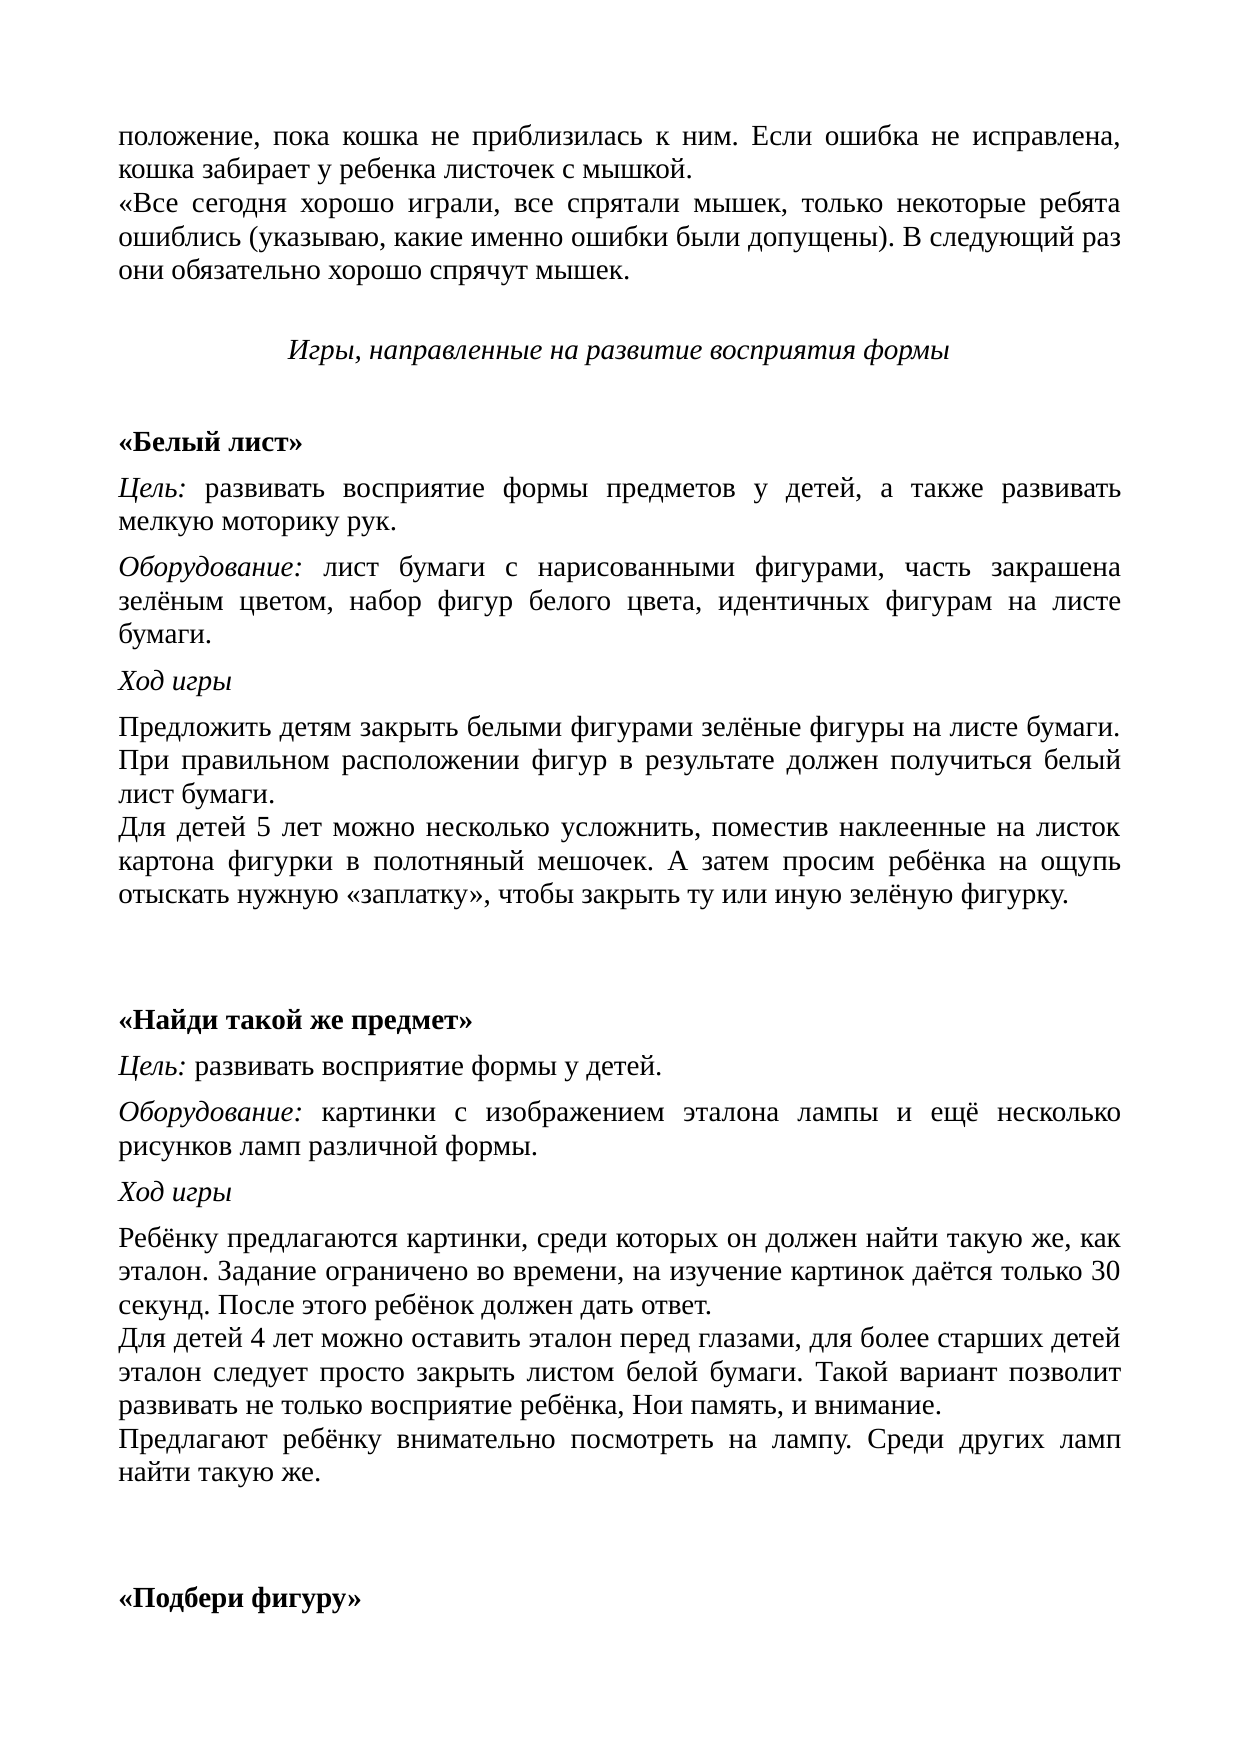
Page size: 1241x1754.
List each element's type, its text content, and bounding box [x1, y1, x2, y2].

text Оборудование: лист бумаги с нарисованными фигурами, часть закрашена зелёным цветом, набор фигур белого цвета, идентичных фигурам на листе бумаги. [118, 549, 1122, 650]
text Цель: развивать восприятие формы предметов у детей, а также развивать мелкую моторику рук. [118, 470, 1122, 537]
text Игры, направленные на развитие восприятия формы [118, 332, 1122, 365]
text «Найди такой же предмет» [118, 1002, 1122, 1036]
text «Подбери фигуру» [118, 1580, 1122, 1614]
text «Белый лист» [118, 424, 1122, 457]
text Ход игры [118, 663, 1122, 696]
text Предлагают ребёнку внимательно посмотреть на лампу. Среди других ламп найти такую же. [118, 1421, 1122, 1488]
text Ход игры [118, 1174, 1122, 1207]
text Для детей 5 лет можно несколько усложнить, поместив наклеенные на листок картона фигурки в полотняный мешочек. А затем просим ребёнка на ощупь отыскать нужную «заплатку», чтобы закрыть ту или иную зелёную фигурку. [118, 809, 1122, 910]
text положение, пока кошка не приблизилась к ним. Если ошибка не исправлена, кошка забирает у ребенка листочек с мышкой. [118, 118, 1122, 185]
text Для детей 4 лет можно оставить эталон перед глазами, для более старших детей эталон следует просто закрыть листом белой бумаги. Такой вариант позволит развивать не только восприятие ребёнка, Нои память, и внимание. [118, 1320, 1122, 1421]
text Цель: развивать восприятие формы у детей. [118, 1048, 1122, 1082]
text Ребёнку предлагаются картинки, среди которых он должен найти такую же, как эталон. Задание ограничено во времени, на изучение картинок даётся только 30 секунд. После этого ребёнок должен дать ответ. [118, 1220, 1122, 1320]
text «Все сегодня хорошо играли, все спрятали мышек, только некоторые ребята ошиблись (указываю, какие именно ошибки были допущены). В следующий раз они обязательно хорошо спрячут мышек. [118, 185, 1122, 286]
text Оборудование: картинки с изображением эталона лампы и ещё несколько рисунков ламп различной формы. [118, 1094, 1122, 1161]
text Предложить детям закрыть белыми фигурами зелёные фигуры на листе бумаги. При правильном расположении фигур в результате должен получиться белый лист бумаги. [118, 709, 1122, 809]
